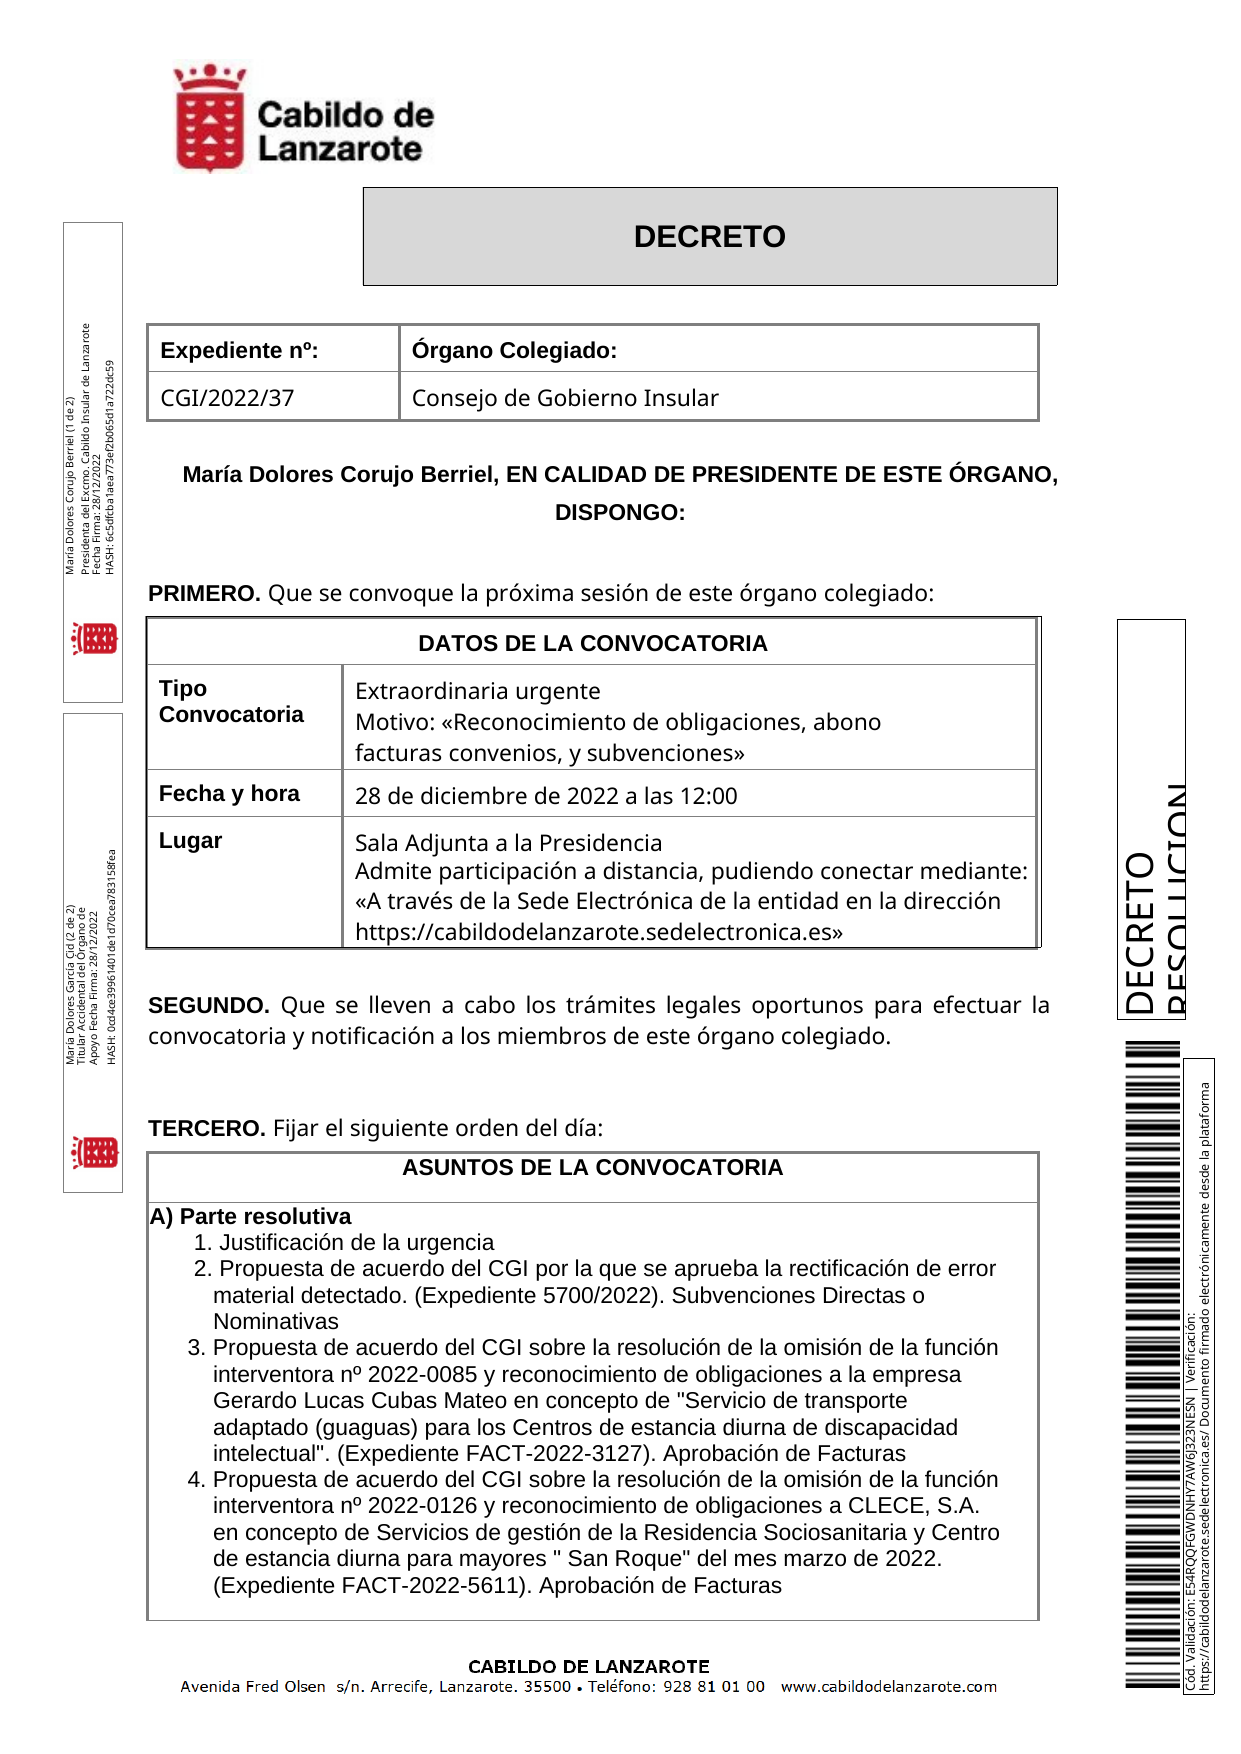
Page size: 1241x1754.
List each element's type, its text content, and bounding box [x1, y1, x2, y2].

text TERCERO. Fijar el siguiente orden del día: [148, 1112, 1125, 1143]
picture [68, 1132, 106, 1172]
picture [116, 1132, 121, 1172]
text HASH: 0cd4ce39961401de1d70cea783158fea [106, 840, 116, 1192]
text María Dolores Corujo Berriel, EN CALIDAD DE PRESIDENTE DE ESTE ÓRGANO, DISPONGO: [182, 461, 1140, 525]
text María Dolores García Cid (2 de 2) Titular Accidental del Órgano de Apoyo Fecha Firma: 28/12/2022 [64, 840, 100, 1023]
table_cell 28 de diciembre de 2022 a las 12:00 [344, 770, 1035, 816]
text Presidenta del Excmo. Cabildo Insular de Lanzarote Fecha Firma: 28/12/2022 [79, 350, 103, 612]
table_cell Sala Adjunta a la Presidencia Admite participación a distancia, pudiendo conectar mediante: «A través de la Sede Electrónica de la entidad en la dirección https://cabildodelanzarote.sedelectronica.es» [344, 817, 1035, 947]
text HASH: 6c5dfcba1aea773ef2b065d1a722dc59 [104, 350, 114, 618]
text DECRETO [631, 218, 788, 254]
picture [68, 618, 120, 658]
picture [172, 59, 436, 174]
text PRIMERO. Que se convoque la próxima sesión de este órgano colegiado: [148, 577, 1190, 608]
text DECRETO RESOLUCION [1118, 621, 1183, 1019]
table_cell Tipo Convocatoria [148, 665, 341, 768]
table_header DATOS DE LA CONVOCATORIA [148, 619, 1035, 663]
text Cód. Validación: E54RQQFGWDNHY7AW6J323NESN | Verificación: https://cabildodelanzarote.sedelectronica.es/ Documento firmado electrónicamente desde la plataforma esPublico Gestiona | Página 1 de 2 [1184, 1060, 1211, 1693]
table_cell Consejo de Gobierno Insular [401, 372, 1037, 418]
picture [1125, 1041, 1180, 1688]
table_header Órgano Colegiado: [401, 326, 1037, 371]
table_cell Extraordinaria urgente Motivo: «Reconocimiento de obligaciones, abono facturas convenios, y subvenciones» [344, 665, 1035, 768]
table_header Expediente nº: [149, 326, 398, 371]
table_cell Fecha y hora [148, 770, 341, 816]
picture [181, 1660, 997, 1694]
table_cell CGI/2022/37 [149, 372, 398, 418]
text SEGUNDO. Que se lleven a cabo los trámites legales oportunos para efectuar la convocatoria y notificación a los miembros de este órgano colegiado. [148, 989, 1140, 1051]
text María Dolores Corujo Berriel (1 de 2) [64, 350, 75, 702]
table_cell Lugar [148, 817, 341, 947]
